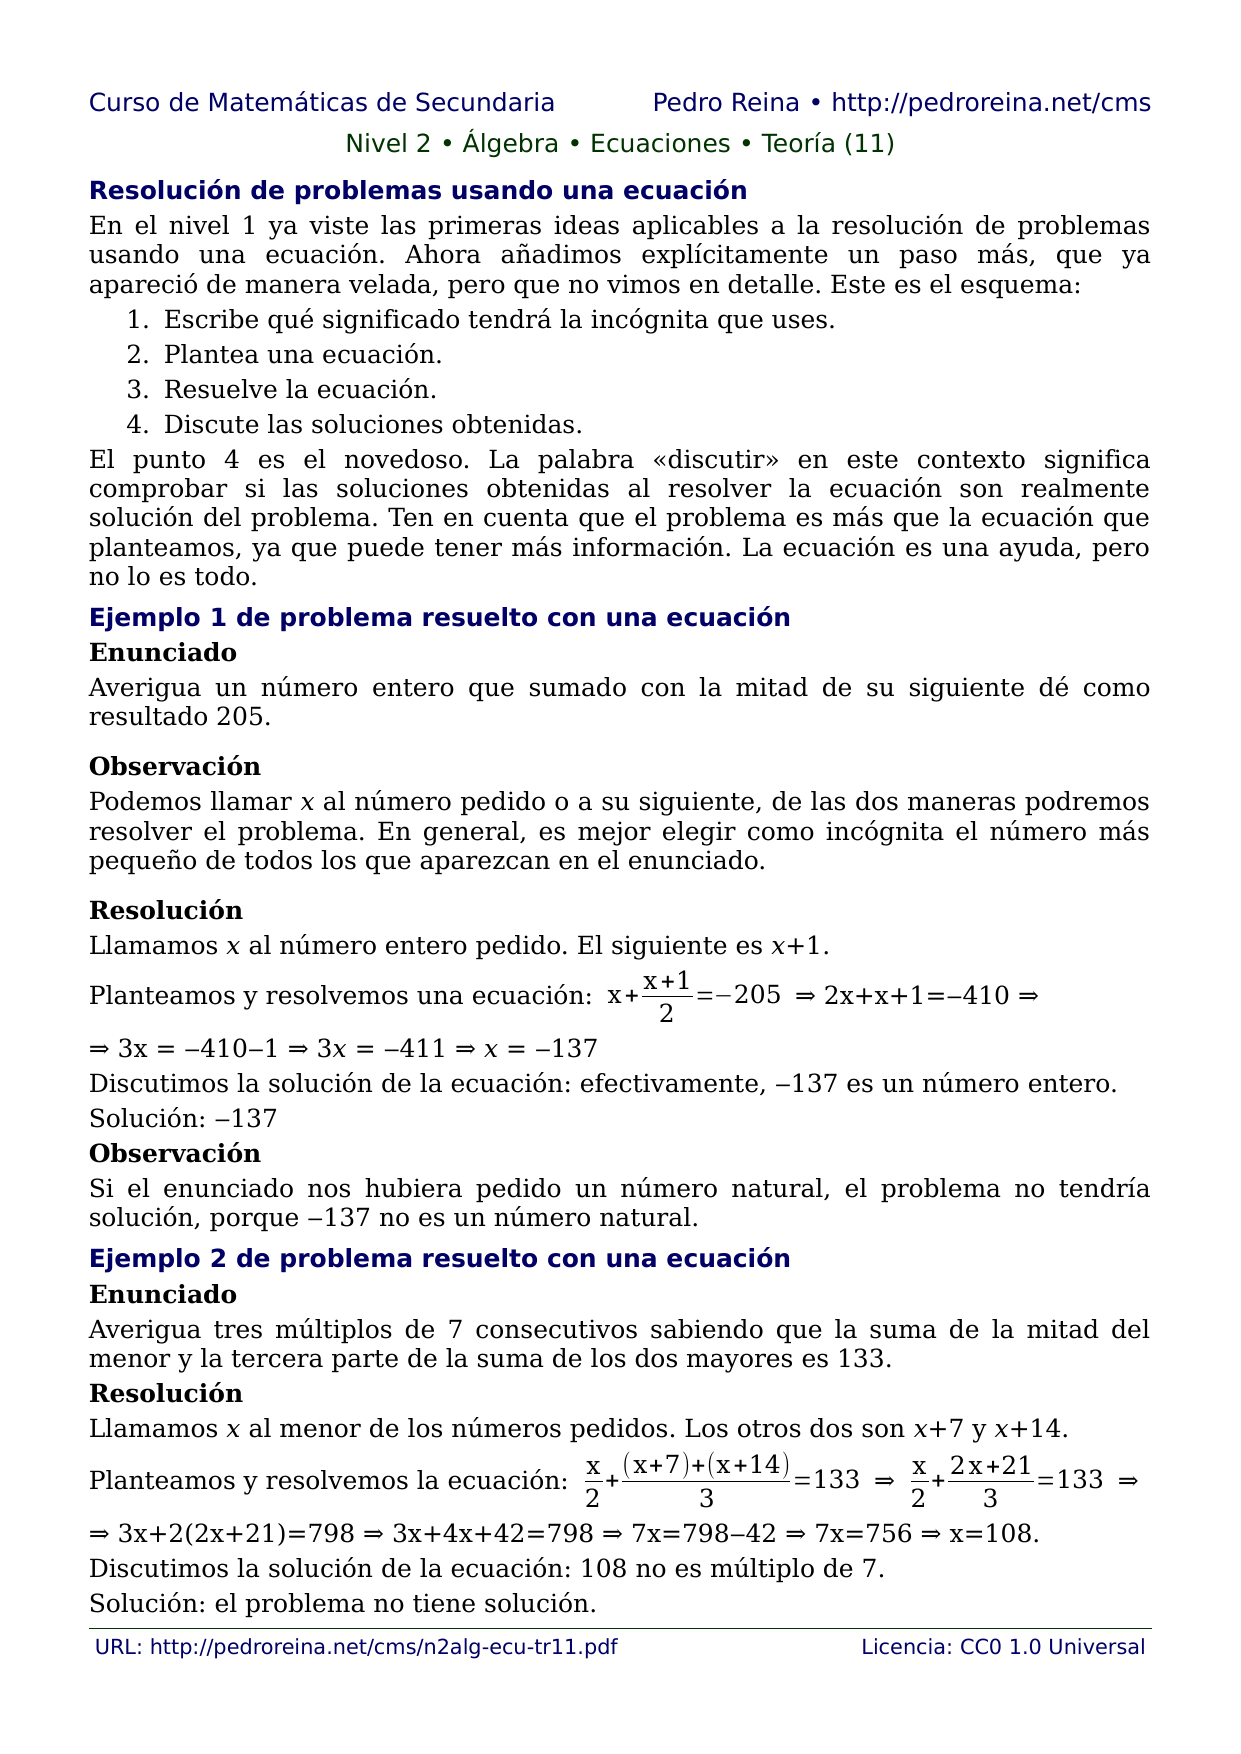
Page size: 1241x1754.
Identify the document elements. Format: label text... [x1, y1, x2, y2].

text Solución: ‒137 [88, 1104, 1152, 1133]
text Resolución [88, 896, 1152, 925]
text Resolución de problemas usando una ecuación [88, 176, 1152, 206]
text Discutimos la solución de la ecuación: efectivamente, ‒137 es un número entero. [88, 1069, 1152, 1098]
text Planteamos y resolvemos la ecuación: ⇒ ⇒ [88, 1450, 1152, 1513]
list Escribe qué significado tendrá la incógnita que uses. [126, 305, 1152, 334]
text ⇒ 3x+2(2x+21)=798 ⇒ 3x+4x+42=798 ⇒ 7x=798‒42 ⇒ 7x=756 ⇒ x=108. [88, 1519, 1152, 1548]
text Si el enunciado nos hubiera pedido un número natural, el problema no tendría solución, porque ‒137 no es un número natural. [88, 1174, 1152, 1233]
text En el nivel 1 ya viste las primeras ideas aplicables a la resolución de problemas usando una ecuación. Ahora añadimos explícitamente un paso más, que ya apareció de manera velada, pero que no vimos en detalle. Este es el esquema: [88, 211, 1152, 299]
text Podemos llamar x al número pedido o a su siguiente, de las dos maneras podremos resolver el problema. En general, es mejor elegir como incógnita el número más pequeño de todos los que aparezcan en el enunciado. [88, 788, 1152, 875]
text Curso de Matemáticas de Secundaria Pedro Reina • http://pedroreina.net/cms [88, 88, 1152, 118]
text Solución: el problema no tiene solución. [88, 1589, 1152, 1618]
list Discute las soluciones obtenidas. [126, 410, 1152, 439]
text Ejemplo 2 de problema resuelto con una ecuación [88, 1245, 1152, 1274]
list Resuelve la ecuación. [126, 375, 1152, 404]
text Llamamos x al menor de los números pedidos. Los otros dos son x+7 y x+14. [88, 1415, 1152, 1444]
text Planteamos y resolvemos una ecuación: ⇒ 2x+x+1=‒410 ⇒ [88, 966, 1152, 1028]
text Averigua un número entero que sumado con la mitad de su siguiente dé como resultado 205. [88, 673, 1152, 732]
list Plantea una ecuación. [126, 340, 1152, 369]
text Enunciado [88, 1280, 1152, 1309]
text El punto 4 es el novedoso. La palabra «discutir» en este contexto significa comprobar si las soluciones obtenidas al resolver la ecuación son realmente solución del problema. Ten en cuenta que el problema es más que la ecuación que planteamos, ya que puede tener más información. La ecuación es una ayuda, pero no lo es todo. [88, 445, 1152, 591]
text Observación [88, 752, 1152, 782]
text Observación [88, 1139, 1152, 1168]
text Nivel 2 • Álgebra • Ecuaciones • Teoría (11) [88, 129, 1152, 159]
text Discutimos la solución de la ecuación: 108 no es múltiplo de 7. [88, 1554, 1152, 1583]
text Ejemplo 1 de problema resuelto con una ecuación [88, 603, 1152, 632]
text Averigua tres múltiplos de 7 consecutivos sabiendo que la suma de la mitad del menor y la tercera parte de la suma de los dos mayores es 133. [88, 1315, 1152, 1373]
text ⇒ 3x = ‒410‒1 ⇒ 3x = ‒411 ⇒ x = ‒137 [88, 1034, 1152, 1063]
text Enunciado [88, 638, 1152, 667]
text Resolución [88, 1379, 1152, 1409]
text Llamamos x al número entero pedido. El siguiente es x+1. [88, 931, 1152, 960]
